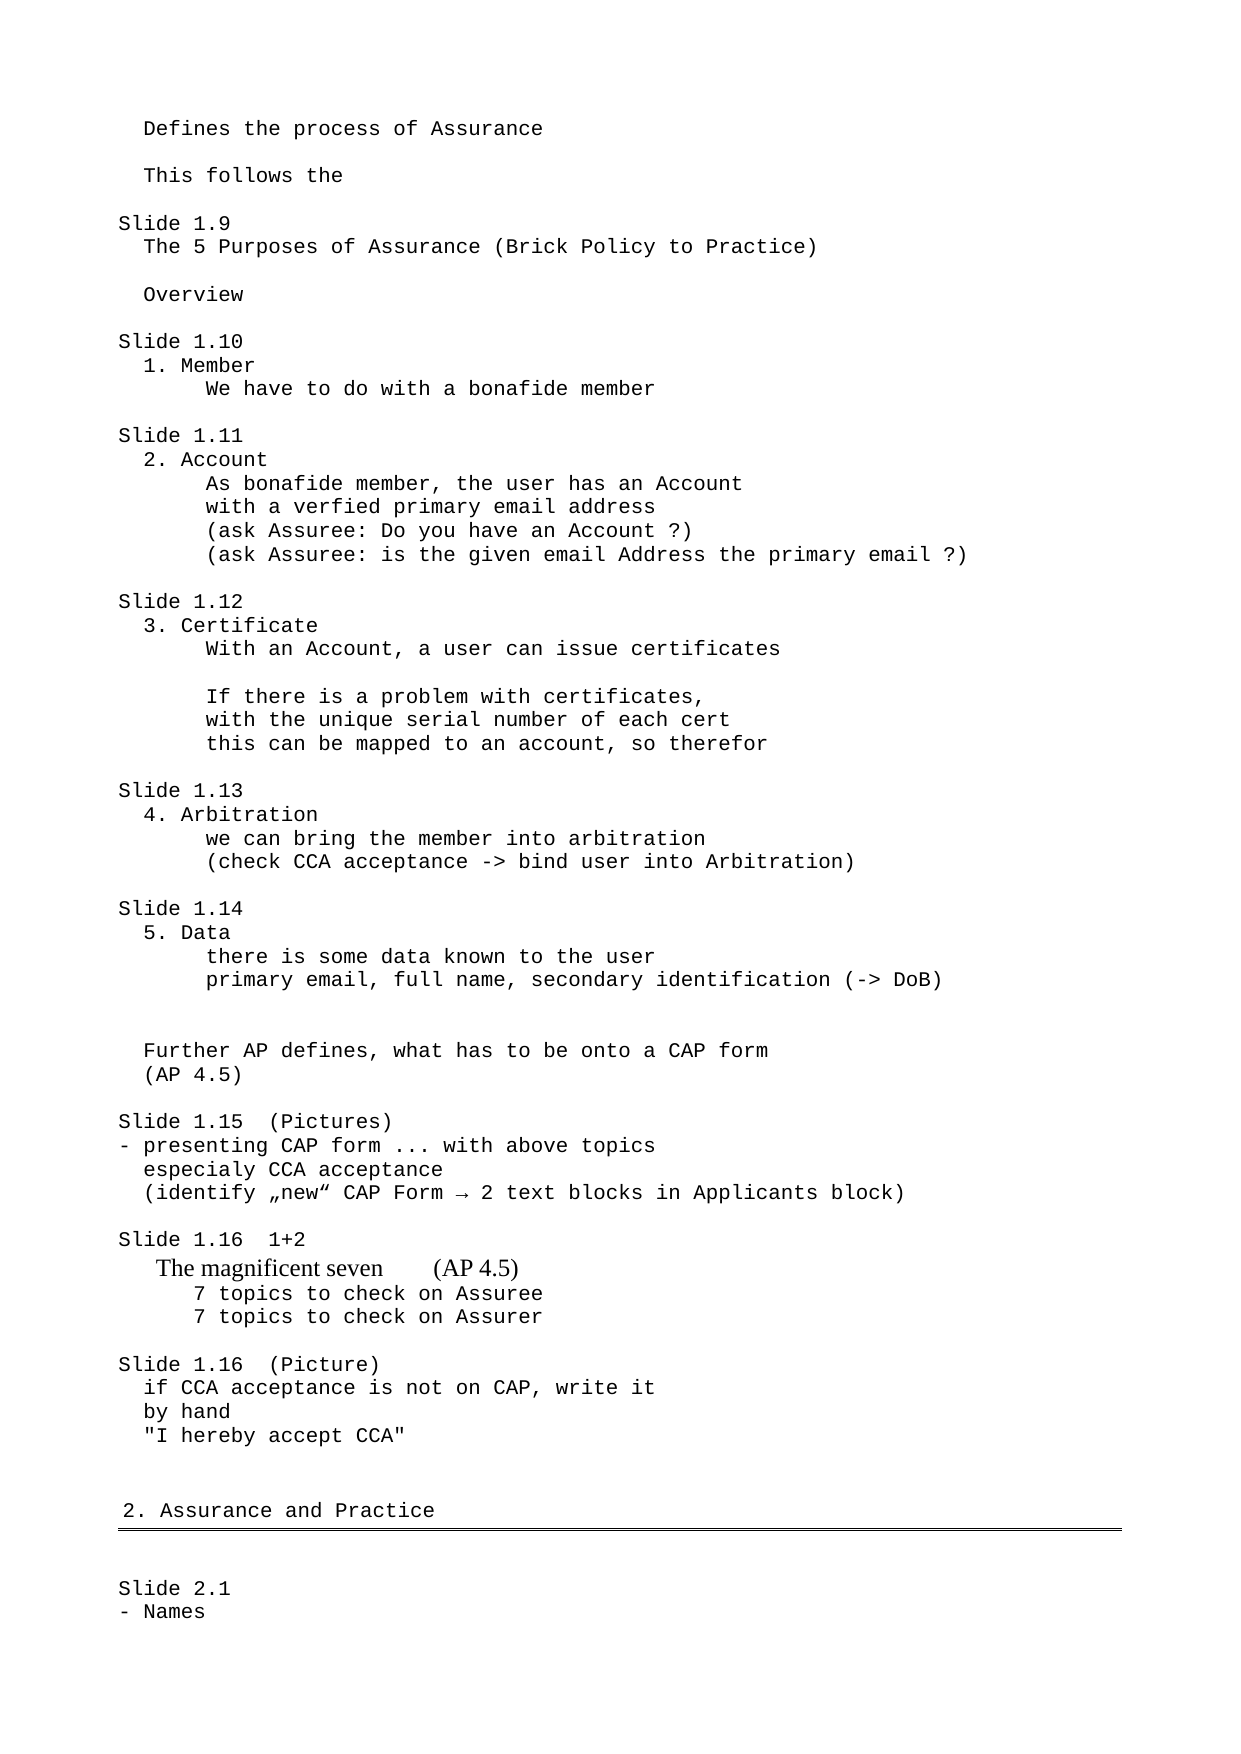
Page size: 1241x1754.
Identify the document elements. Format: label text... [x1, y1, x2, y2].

text Slide 1.9 [118, 213, 1122, 236]
text Slide 1.14 [118, 898, 1122, 922]
text Overview [118, 284, 1122, 307]
text (identify „new“ CAP Form → 2 text blocks in Applicants block) [118, 1182, 1122, 1206]
text 7 topics to check on Assurer [118, 1306, 1122, 1330]
text We have to do with a bonafide member [118, 378, 1122, 402]
text 5. Data [118, 922, 1122, 946]
text "I hereby accept CCA" [118, 1424, 1122, 1448]
text with a verfied primary email address [118, 496, 1122, 520]
text With an Account, a user can issue certificates [118, 638, 1122, 662]
text with the unique serial number of each cert [118, 709, 1122, 733]
text if CCA acceptance is not on CAP, write it [118, 1377, 1122, 1401]
text This follows the [118, 165, 1122, 189]
text As bonafide member, the user has an Account [118, 473, 1122, 496]
text this can be mapped to an account, so therefor [118, 733, 1122, 757]
text Slide 1.16 1+2 [118, 1229, 1122, 1253]
text (check CCA acceptance -> bind user into Arbitration) [118, 851, 1122, 875]
text The magnificent seven (AP 4.5) [118, 1253, 1122, 1283]
text 3. Certificate [118, 615, 1122, 638]
text Defines the process of Assurance [118, 118, 1122, 142]
text - Names [118, 1601, 1122, 1625]
text 1. Member [118, 354, 1122, 378]
text Slide 1.10 [118, 331, 1122, 354]
text 2. Account [118, 449, 1122, 473]
text (AP 4.5) [118, 1064, 1122, 1088]
text especialy CCA acceptance [118, 1158, 1122, 1182]
text The 5 Purposes of Assurance (Brick Policy to Practice) [118, 236, 1122, 260]
text primary email, full name, secondary identification (-> DoB) [118, 969, 1122, 993]
text Further AP defines, what has to be onto a CAP form [118, 1040, 1122, 1064]
text 7 topics to check on Assuree [118, 1283, 1122, 1306]
text If there is a problem with certificates, [118, 686, 1122, 709]
text 2. Assurance and Practice [118, 1496, 1122, 1528]
text - presenting CAP form ... with above topics [118, 1135, 1122, 1158]
text (ask Assuree: Do you have an Account ?) [118, 520, 1122, 544]
text Slide 1.13 [118, 780, 1122, 804]
text 4. Arbitration [118, 804, 1122, 827]
text Slide 1.16 (Picture) [118, 1354, 1122, 1377]
text Slide 1.12 [118, 591, 1122, 615]
text Slide 2.1 [118, 1577, 1122, 1601]
text there is some data known to the user [118, 946, 1122, 969]
text by hand [118, 1401, 1122, 1424]
text (ask Assuree: is the given email Address the primary email ?) [118, 544, 1122, 567]
text Slide 1.11 [118, 426, 1122, 449]
text we can bring the member into arbitration [118, 827, 1122, 851]
text Slide 1.15 (Pictures) [118, 1111, 1122, 1135]
